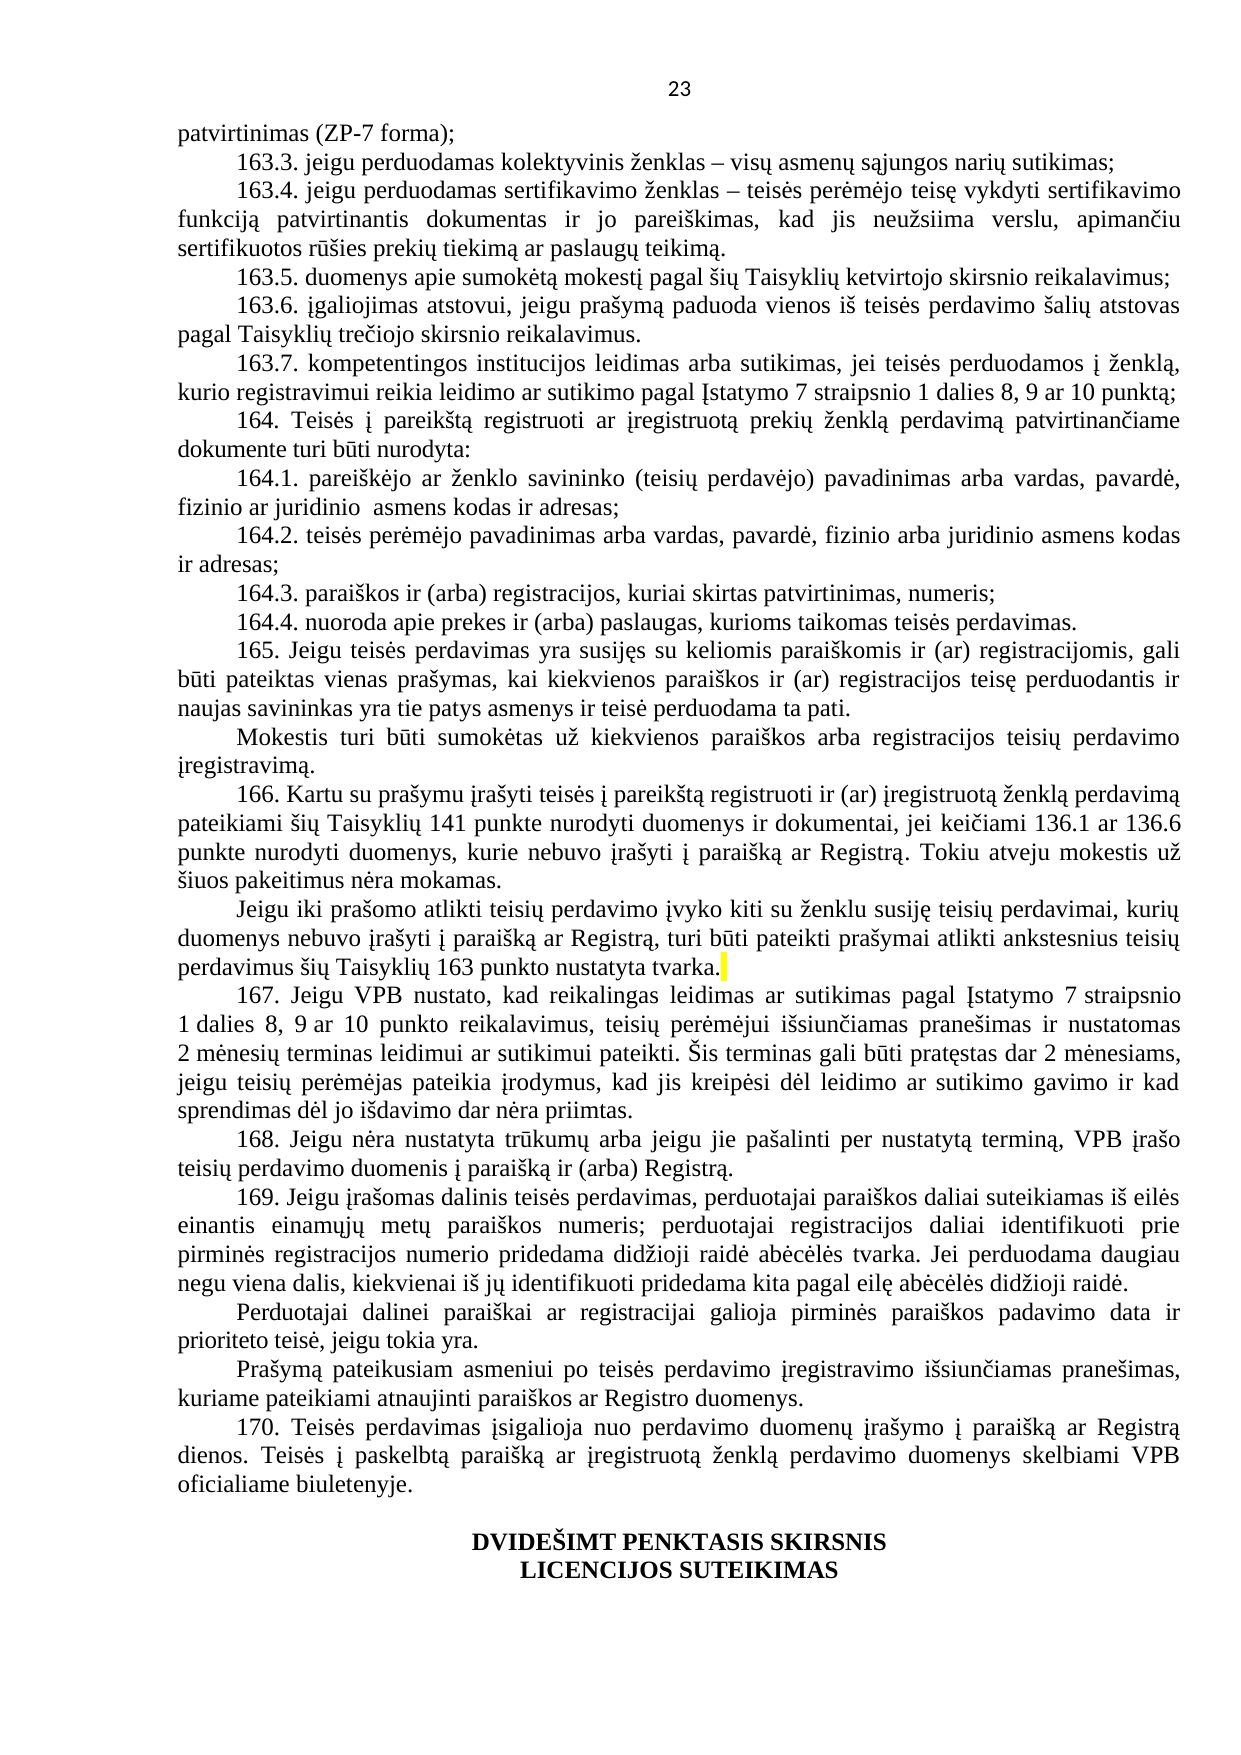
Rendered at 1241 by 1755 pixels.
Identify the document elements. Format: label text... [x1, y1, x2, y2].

text 163.5. duomenys apie sumokėtą mokestį pagal šių Taisyklių ketvirtojo skirsnio reikalavimus; [177, 262, 1181, 291]
text patvirtinimas (ZP-7 forma); [177, 118, 1181, 147]
text 164. Teisės į pareikštą registruoti ar įregistruotą prekių ženklą perdavimą patvirtinančiame dokumente turi būti nurodyta: [177, 406, 1181, 463]
text 166. Kartu su prašymu įrašyti teisės į pareikštą registruoti ir (ar) įregistruotą ženklą perdavimą pateikiami šių Taisyklių 141 punkte nurodyti duomenys ir dokumentai, jei keičiami 136.1 ar 136.6 punkte nurodyti duomenys, kurie nebuvo įrašyti į paraišką ar Registrą. Tokiu atveju mokestis už šiuos pakeitimus nėra mokamas. [177, 779, 1181, 894]
text 163.7. kompetentingos institucijos leidimas arba sutikimas, jei teisės perduodamos į ženklą, kurio registravimui reikia leidimo ar sutikimo pagal Įstatymo 7 straipsnio 1 dalies 8, 9 ar 10 punktą; [177, 348, 1181, 406]
text 164.2. teisės perėmėjo pavadinimas arba vardas, pavardė, fizinio arba juridinio asmens kodas ir adresas; [177, 521, 1181, 578]
text LICENCIJOS SUTEIKIMAS [177, 1556, 1181, 1584]
text 164.3. paraiškos ir (arba) registracijos, kuriai skirtas patvirtinimas, numeris; [177, 578, 1181, 607]
text 163.6. įgaliojimas atstovui, jeigu prašymą paduoda vienos iš teisės perdavimo šalių atstovas pagal Taisyklių trečiojo skirsnio reikalavimus. [177, 291, 1181, 348]
text 167. Jeigu VPB nustato, kad reikalingas leidimas ar sutikimas pagal Įstatymo 7 straipsnio 1 dalies 8, 9 ar 10 punkto reikalavimus, teisių perėmėjui išsiunčiamas pranešimas ir nustatomas 2 mėnesių terminas leidimui ar sutikimui pateikti. Šis terminas gali būti pratęstas dar 2 mėnesiams, jeigu teisių perėmėjas pateikia įrodymus, kad jis kreipėsi dėl leidimo ar sutikimo gavimo ir kad sprendimas dėl jo išdavimo dar nėra priimtas. [177, 981, 1181, 1124]
text 163.3. jeigu perduodamas kolektyvinis ženklas – visų asmenų sąjungos narių sutikimas; [177, 147, 1181, 176]
text 163.4. jeigu perduodamas sertifikavimo ženklas – teisės perėmėjo teisę vykdyti sertifikavimo funkciją patvirtinantis dokumentas ir jo pareiškimas, kad jis neužsiima verslu, apimančiu sertifikuotos rūšies prekių tiekimą ar paslaugų teikimą. [177, 176, 1181, 262]
text 169. Jeigu įrašomas dalinis teisės perdavimas, perduotajai paraiškos daliai suteikiamas iš eilės einantis einamųjų metų paraiškos numeris; perduotajai registracijos daliai identifikuoti prie pirminės registracijos numerio pridedama didžioji raidė abėcėlės tvarka. Jei perduodama daugiau negu viena dalis, kiekvienai iš jų identifikuoti pridedama kita pagal eilę abėcėlės didžioji raidė. [177, 1182, 1181, 1297]
text Perduotajai dalinei paraiškai ar registracijai galioja pirminės paraiškos padavimo data ir prioriteto teisė, jeigu tokia yra. [177, 1297, 1181, 1354]
text 168. Jeigu nėra nustatyta trūkumų arba jeigu jie pašalinti per nustatytą terminą, VPB įrašo teisių perdavimo duomenis į paraišką ir (arba) Registrą. [177, 1124, 1181, 1182]
text 165. Jeigu teisės perdavimas yra susijęs su keliomis paraiškomis ir (ar) registracijomis, gali būti pateiktas vienas prašymas, kai kiekvienos paraiškos ir (ar) registracijos teisę perduodantis ir naujas savininkas yra tie patys asmenys ir teisė perduodama ta pati. [177, 636, 1181, 722]
text Mokestis turi būti sumokėtas už kiekvienos paraiškos arba registracijos teisių perdavimo įregistravimą. [177, 722, 1181, 779]
text 170. Teisės perdavimas įsigalioja nuo perdavimo duomenų įrašymo į paraišką ar Registrą dienos. Teisės į paskelbtą paraišką ar įregistruotą ženklą perdavimo duomenys skelbiami VPB oficialiame biuletenyje. [177, 1412, 1181, 1498]
text Jeigu iki prašomo atlikti teisių perdavimo įvyko kiti su ženklu susiję teisių perdavimai, kurių duomenys nebuvo įrašyti į paraišką ar Registrą, turi būti pateikti prašymai atlikti ankstesnius teisių perdavimus šių Taisyklių 163 punkto nustatyta tvarka. [177, 894, 1181, 981]
text 164.1. pareiškėjo ar ženklo savininko (teisių perdavėjo) pavadinimas arba vardas, pavardė, fizinio ar juridinio asmens kodas ir adresas; [177, 463, 1181, 521]
text 164.4. nuoroda apie prekes ir (arba) paslaugas, kurioms taikomas teisės perdavimas. [177, 607, 1181, 636]
text Prašymą pateikusiam asmeniui po teisės perdavimo įregistravimo išsiunčiamas pranešimas, kuriame pateikiami atnaujinti paraiškos ar Registro duomenys. [177, 1354, 1181, 1412]
text DVIDEŠIMT PENKTASIS SKIRSNIS [177, 1527, 1181, 1556]
